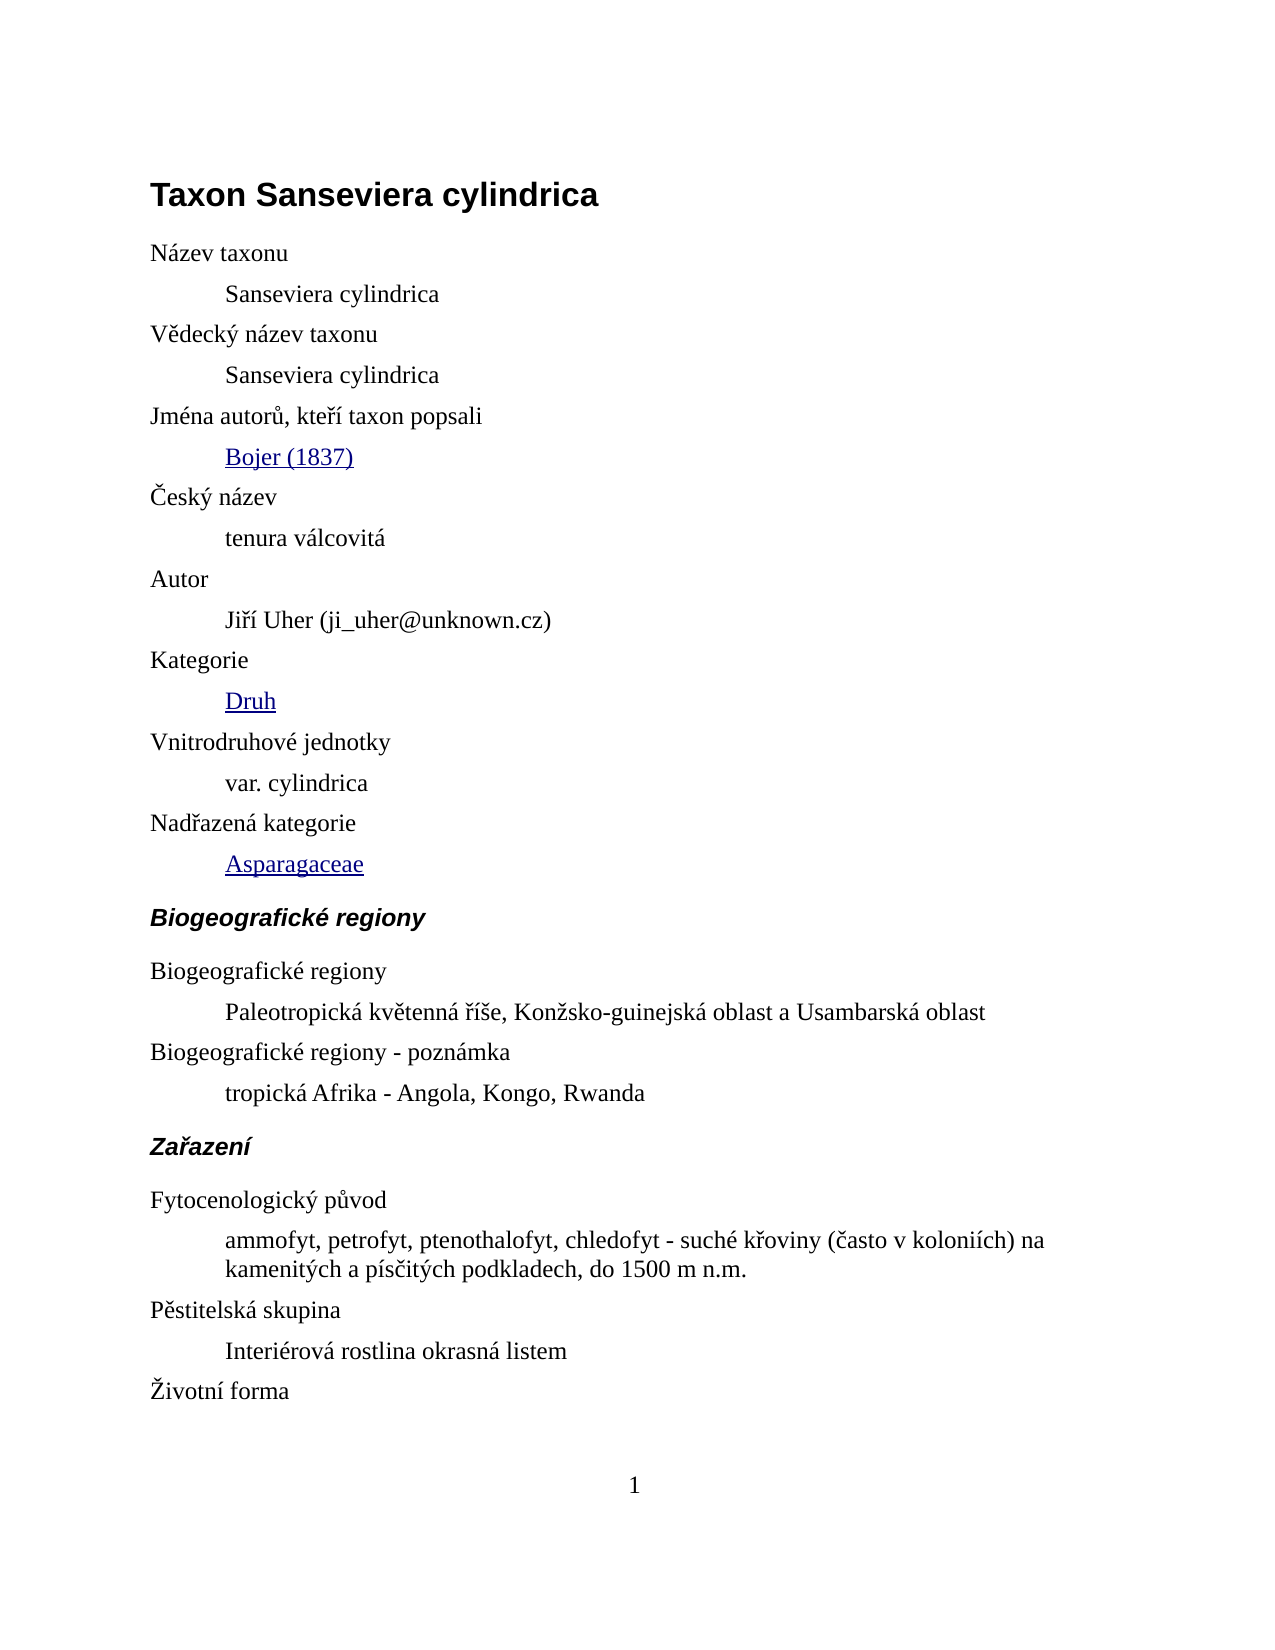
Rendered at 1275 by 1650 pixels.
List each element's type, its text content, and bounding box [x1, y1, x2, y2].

text Biogeografické regiony [150, 956, 1125, 984]
text Interiérová rostlina okrasná listem [225, 1336, 1125, 1364]
text tenura válcovitá [225, 523, 1125, 552]
text ammofyt, petrofyt, ptenothalofyt, chledofyt - suché křoviny (často v koloniích) na kamenitých a písčitých podkladech, do 1500 m n.m. [225, 1226, 1125, 1283]
text Autor [150, 564, 1125, 593]
text Sanseviera cylindrica [225, 279, 1125, 308]
subtitle Biogeografické regiony [150, 903, 1125, 931]
text Paleotropická květenná říše, Konžsko-guinejská oblast a Usambarská oblast [225, 997, 1125, 1025]
text Český název [150, 482, 1125, 511]
text Asparagaceae [225, 849, 1125, 878]
text Kategorie [150, 645, 1125, 674]
text Sanseviera cylindrica [225, 360, 1125, 389]
text Vnitrodruhové jednotky [150, 727, 1125, 756]
text Druh [225, 686, 1125, 715]
text Nadřazená kategorie [150, 808, 1125, 837]
text Jména autorů, kteří taxon popsali [150, 401, 1125, 430]
subtitle Taxon Sanseviera cylindrica [150, 175, 1125, 214]
text Životní forma [150, 1376, 1125, 1405]
text Fytocenologický původ [150, 1185, 1125, 1213]
text var. cylindrica [225, 768, 1125, 796]
text Bojer (1837) [225, 442, 1125, 471]
text Pěstitelská skupina [150, 1295, 1125, 1324]
subtitle Zařazení [150, 1132, 1125, 1160]
text Biogeografické regiony - poznámka [150, 1037, 1125, 1066]
text Vědecký název taxonu [150, 319, 1125, 348]
text Jiří Uher (ji_uher@unknown.cz) [225, 605, 1125, 633]
text Název taxonu [150, 238, 1125, 267]
text tropická Afrika - Angola, Kongo, Rwanda [225, 1078, 1125, 1107]
